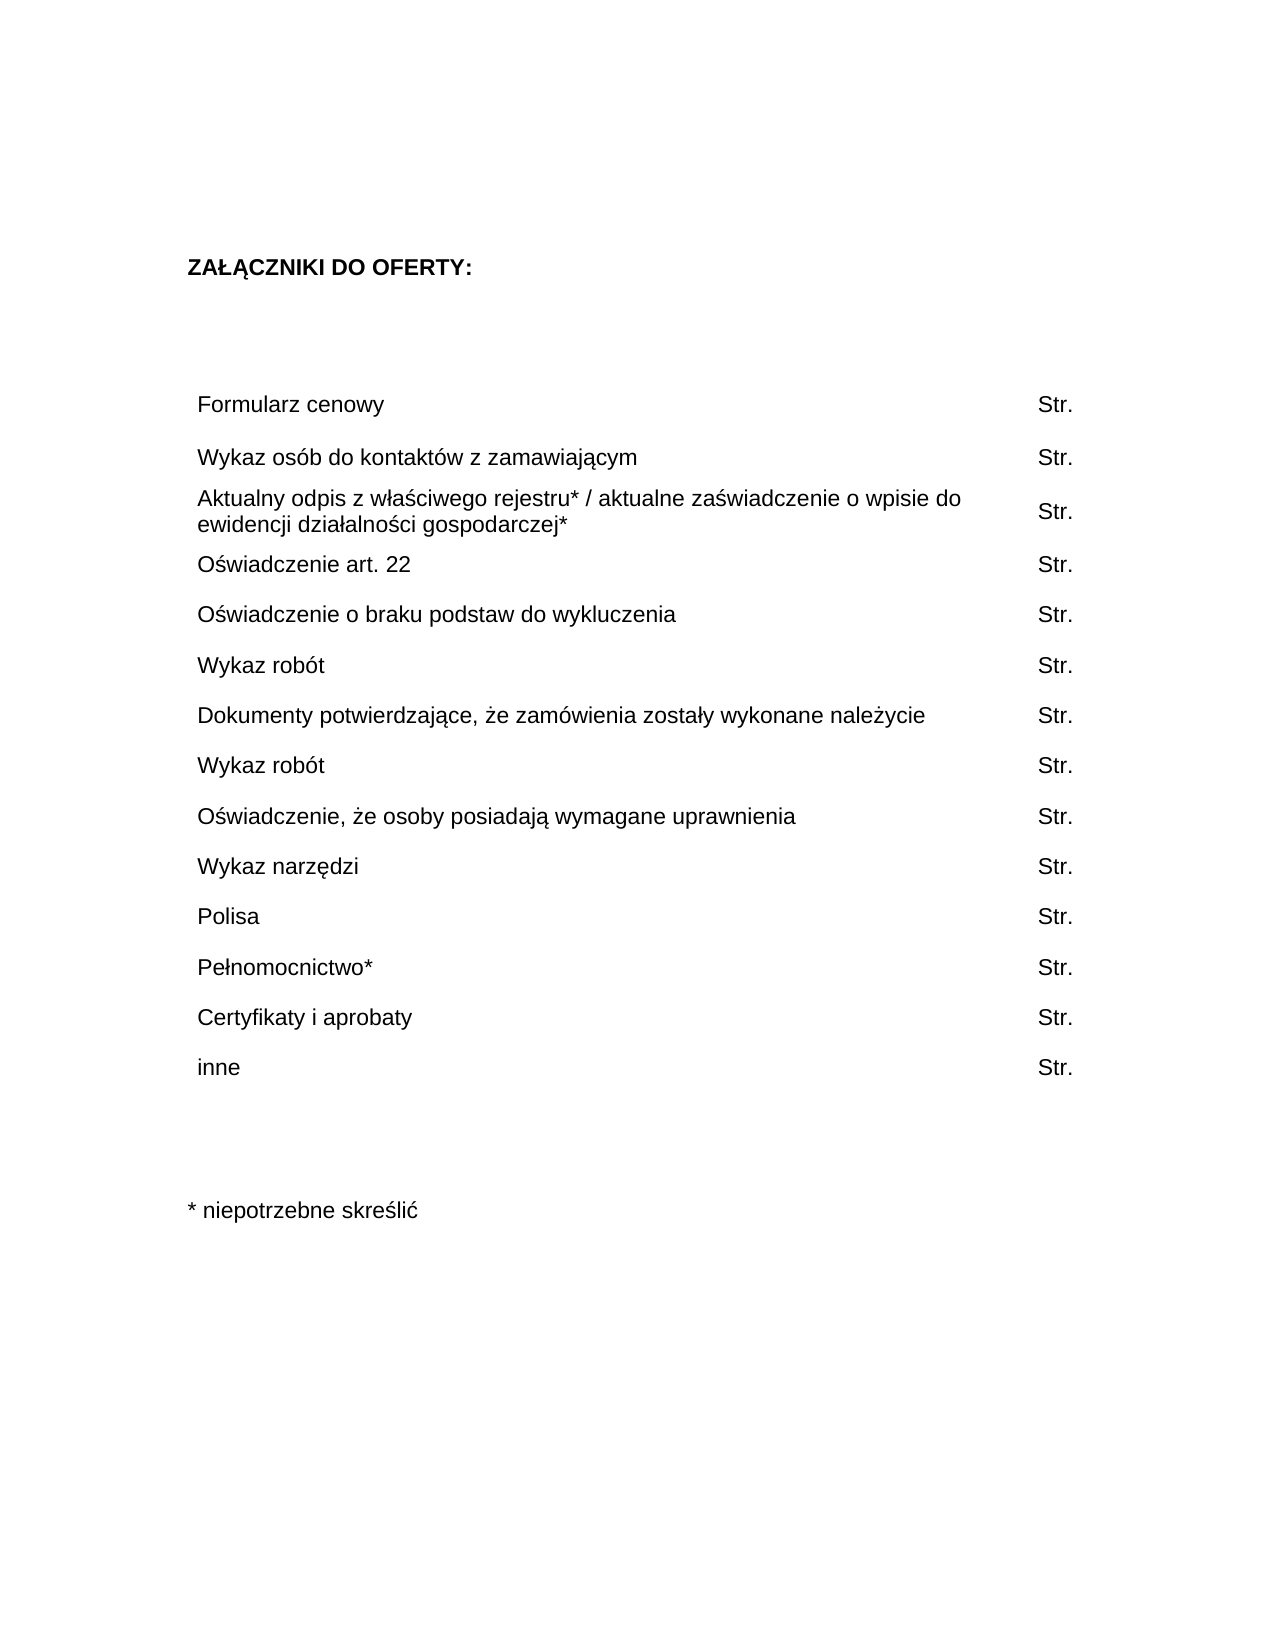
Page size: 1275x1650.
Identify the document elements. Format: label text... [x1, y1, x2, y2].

table_cell Oświadczenie art. 22 [196, 539, 1036, 589]
table_header Formularz cenowy [196, 378, 1036, 431]
table_cell Str. [1036, 590, 1087, 640]
table_cell Wykaz narzędzi [196, 841, 1036, 891]
table_cell Str. [1036, 942, 1087, 992]
table_header [181, 378, 196, 431]
table_cell Str. [1036, 483, 1087, 539]
text * niepotrzebne skreślić [187, 1197, 1087, 1223]
table_cell [181, 690, 196, 740]
table_header Str. [1036, 378, 1087, 431]
table_cell Polisa [196, 891, 1036, 942]
table_cell Str. [1036, 640, 1087, 690]
table_cell [181, 483, 196, 539]
table_cell [181, 590, 196, 640]
table_cell [181, 992, 196, 1042]
table_cell [181, 942, 196, 992]
table_cell Str. [1036, 431, 1087, 483]
table_cell [181, 740, 196, 791]
table_cell Oświadczenie, że osoby posiadają wymagane uprawnienia [196, 791, 1036, 841]
table_cell inne [196, 1042, 1036, 1093]
table_cell Wykaz osób do kontaktów z zamawiającym [196, 431, 1036, 483]
table_cell Str. [1036, 891, 1087, 942]
table_cell Wykaz robót [196, 640, 1036, 690]
table_cell Str. [1036, 1042, 1087, 1093]
table_cell Str. [1036, 690, 1087, 740]
table_cell Pełnomocnictwo* [196, 942, 1036, 992]
table_cell Certyfikaty i aprobaty [196, 992, 1036, 1042]
table_cell Str. [1036, 992, 1087, 1042]
table_cell [181, 640, 196, 690]
table_cell Str. [1036, 740, 1087, 791]
table_cell [181, 841, 196, 891]
table_cell Str. [1036, 791, 1087, 841]
table_cell Oświadczenie o braku podstaw do wykluczenia [196, 590, 1036, 640]
table_cell Str. [1036, 841, 1087, 891]
table_cell [181, 891, 196, 942]
table_cell [181, 431, 196, 483]
text ZAŁĄCZNIKI DO OFERTY: [187, 254, 1087, 281]
table_cell Str. [1036, 539, 1087, 589]
table_cell [181, 539, 196, 589]
table_cell [181, 1042, 196, 1093]
table_cell Wykaz robót [196, 740, 1036, 791]
table_cell Dokumenty potwierdzające, że zamówienia zostały wykonane należycie [196, 690, 1036, 740]
table_cell Aktualny odpis z właściwego rejestru* / aktualne zaświadczenie o wpisie do ewidencji działalności gospodarczej* [196, 483, 1036, 539]
table_cell [181, 791, 196, 841]
